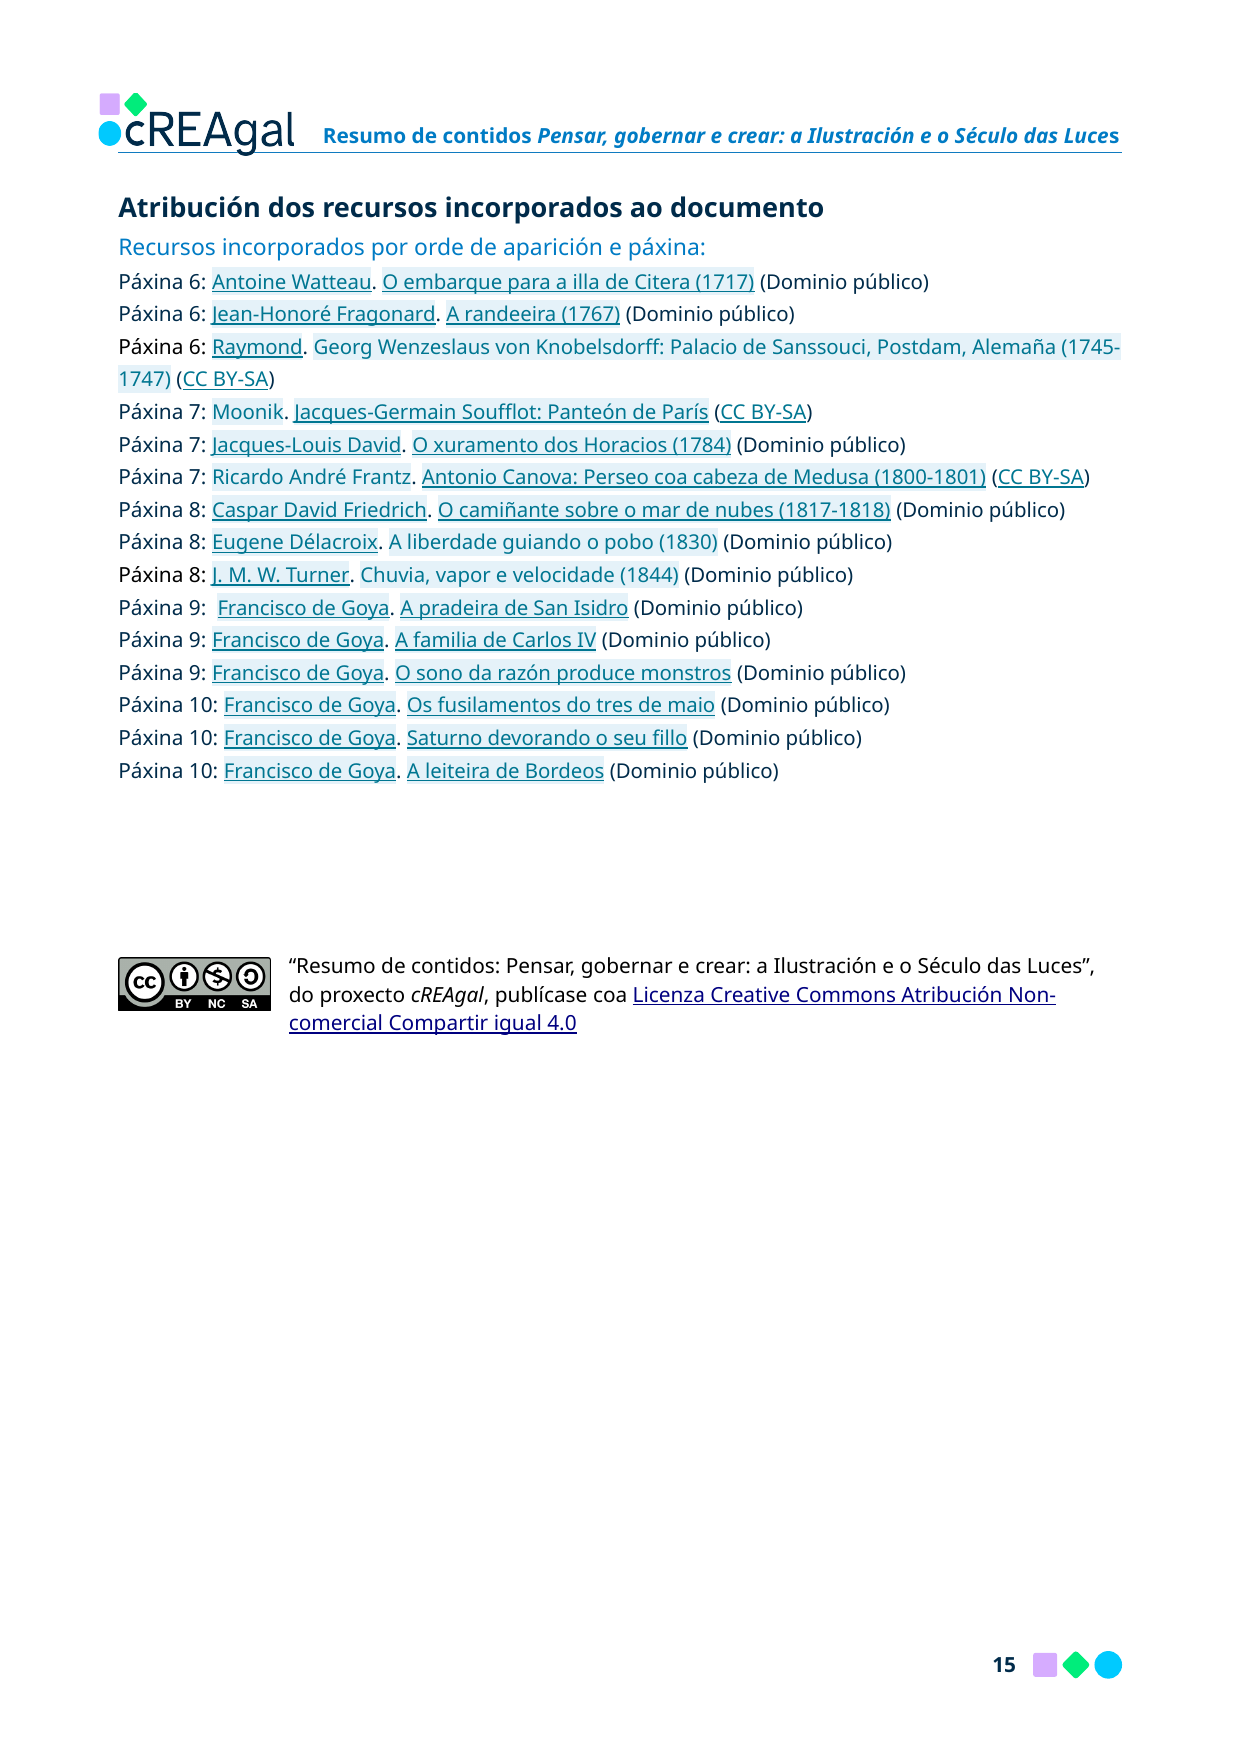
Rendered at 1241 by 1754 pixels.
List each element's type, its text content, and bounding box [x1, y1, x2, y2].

text Páxina 10: Francisco de Goya. Saturno devorando o seu fillo (Dominio público) [118, 723, 1122, 752]
text Páxina 6: Antoine Watteau. O embarque para a illa de Citera (1717) (Dominio público) [118, 267, 1122, 295]
picture [98, 93, 294, 156]
subtitle Atribución dos recursos incorporados ao documento [118, 188, 1122, 225]
text Recursos incorporados por orde de aparición e páxina: [118, 231, 1122, 262]
text Páxina 9: Francisco de Goya. A pradeira de San Isidro (Dominio público) [118, 593, 1122, 621]
text Páxina 8: J. M. W. Turner. Chuvia, vapor e velocidade (1844) (Dominio público) [118, 560, 1122, 588]
text Páxina 7: Ricardo André Frantz. Antonio Canova: Perseo coa cabeza de Medusa (1800-1801) (CC BY-SA) [118, 462, 1122, 491]
text Páxina 8: Eugene Délacroix. A liberdade guiando o pobo (1830) (Dominio público) [118, 527, 1122, 556]
text Páxina 8: Caspar David Friedrich. O camiñante sobre o mar de nubes (1817-1818) (Dominio público) [118, 495, 1122, 523]
text Páxina 9: Francisco de Goya. O sono da razón produce monstros (Dominio público) [118, 658, 1122, 686]
picture [118, 957, 271, 1011]
text Páxina 6: Raymond. Georg Wenzeslaus von Knobelsdorff: Palacio de Sanssouci, Postdam, Alemaña (1745-1747) (CC BY-SA) [118, 332, 1122, 393]
text Páxina 10: Francisco de Goya. A leiteira de Bordeos (Dominio público) [118, 756, 1122, 784]
text Páxina 6: Jean-Honoré Fragonard. A randeeira (1767) (Dominio público) [118, 299, 1122, 328]
text “Resumo de contidos: Pensar, gobernar e crear: a Ilustración e o Século das Luces”, do proxecto cREAgal, publícase coa Licenza Creative Commons Atribución Non-comercial Compartir igual 4.0 [118, 951, 1122, 1037]
text Páxina 10: Francisco de Goya. Os fusilamentos do tres de maio (Dominio público) [118, 691, 1122, 719]
text Páxina 7: Jacques-Louis David. O xuramento dos Horacios (1784) (Dominio público) [118, 430, 1122, 458]
text Páxina 7: Moonik. Jacques-Germain Soufflot: Panteón de París (CC BY-SA) [118, 397, 1122, 426]
text Páxina 9: Francisco de Goya. A familia de Carlos IV (Dominio público) [118, 625, 1122, 654]
